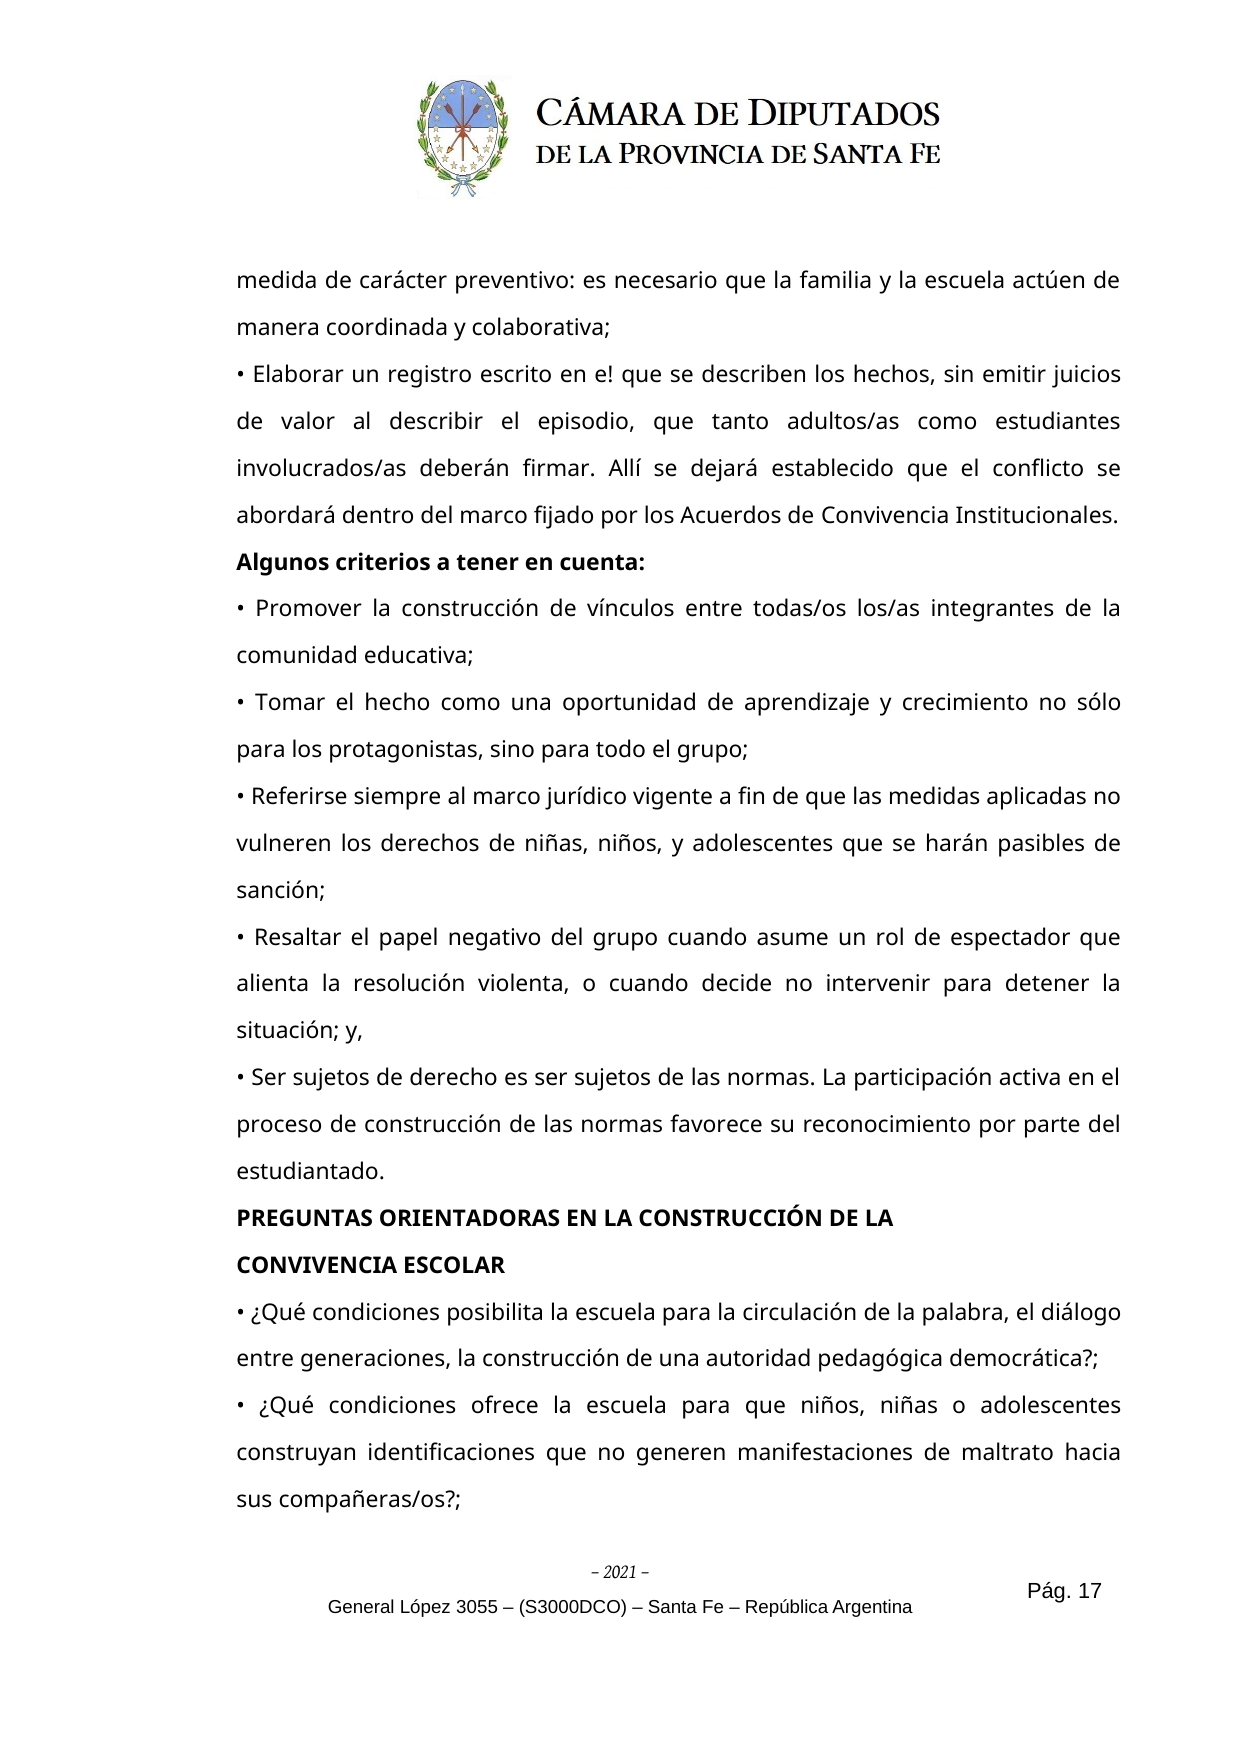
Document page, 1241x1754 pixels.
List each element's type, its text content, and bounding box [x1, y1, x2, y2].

text • Ser sujetos de derecho es ser sujetos de las normas. La participación activa en el proceso de construcción de las normas favorece su reconocimiento por parte del estudiantado. PREGUNTAS ORIENTADORAS EN LA CONSTRUCCIÓN DE LA [236, 1061, 1122, 1233]
text • Referirse siempre al marco jurídico vigente a fin de que las medidas aplicadas no vulneren los derechos de niñas, niños, y adolescentes que se harán pasibles de sanción; [236, 780, 1122, 905]
text • ¿Qué condiciones posibilita la escuela para la circulación de la palabra, el diálogo entre generaciones, la construcción de una autoridad pedagógica democrática?; [236, 1296, 1122, 1374]
text • Promover la construcción de vínculos entre todas/os los/as integrantes de la comunidad educativa; [236, 592, 1122, 671]
text • ¿Qué condiciones ofrece la escuela para que niños, niñas o adolescentes construyan identificaciones que no generen manifestaciones de maltrato hacia sus compañeras/os?; [236, 1389, 1122, 1514]
text Algunos criterios a tener en cuenta: [236, 546, 1122, 577]
text CONVIVENCIA ESCOLAR [236, 1249, 1122, 1280]
text medida de carácter preventivo: es necesario que la familia y la escuela actúen de manera coordinada y colaborativa; [236, 264, 1122, 342]
text • Tomar el hecho como una oportunidad de aprendizaje y crecimiento no sólo para los protagonistas, sino para todo el grupo; [236, 686, 1122, 764]
picture [413, 75, 945, 199]
text • Elaborar un registro escrito en e! que se describen los hechos, sin emitir juicios de valor al describir el episodio, que tanto adultos/as como estudiantes involucrados/as deberán firmar. Allí se dejará establecido que el conflicto se abordará dentro del marco fijado por los Acuerdos de Convivencia Institucionales. [236, 358, 1122, 530]
text • Resaltar el papel negativo del grupo cuando asume un rol de espectador que alienta la resolución violenta, o cuando decide no intervenir para detener la situación; y, [236, 921, 1122, 1046]
